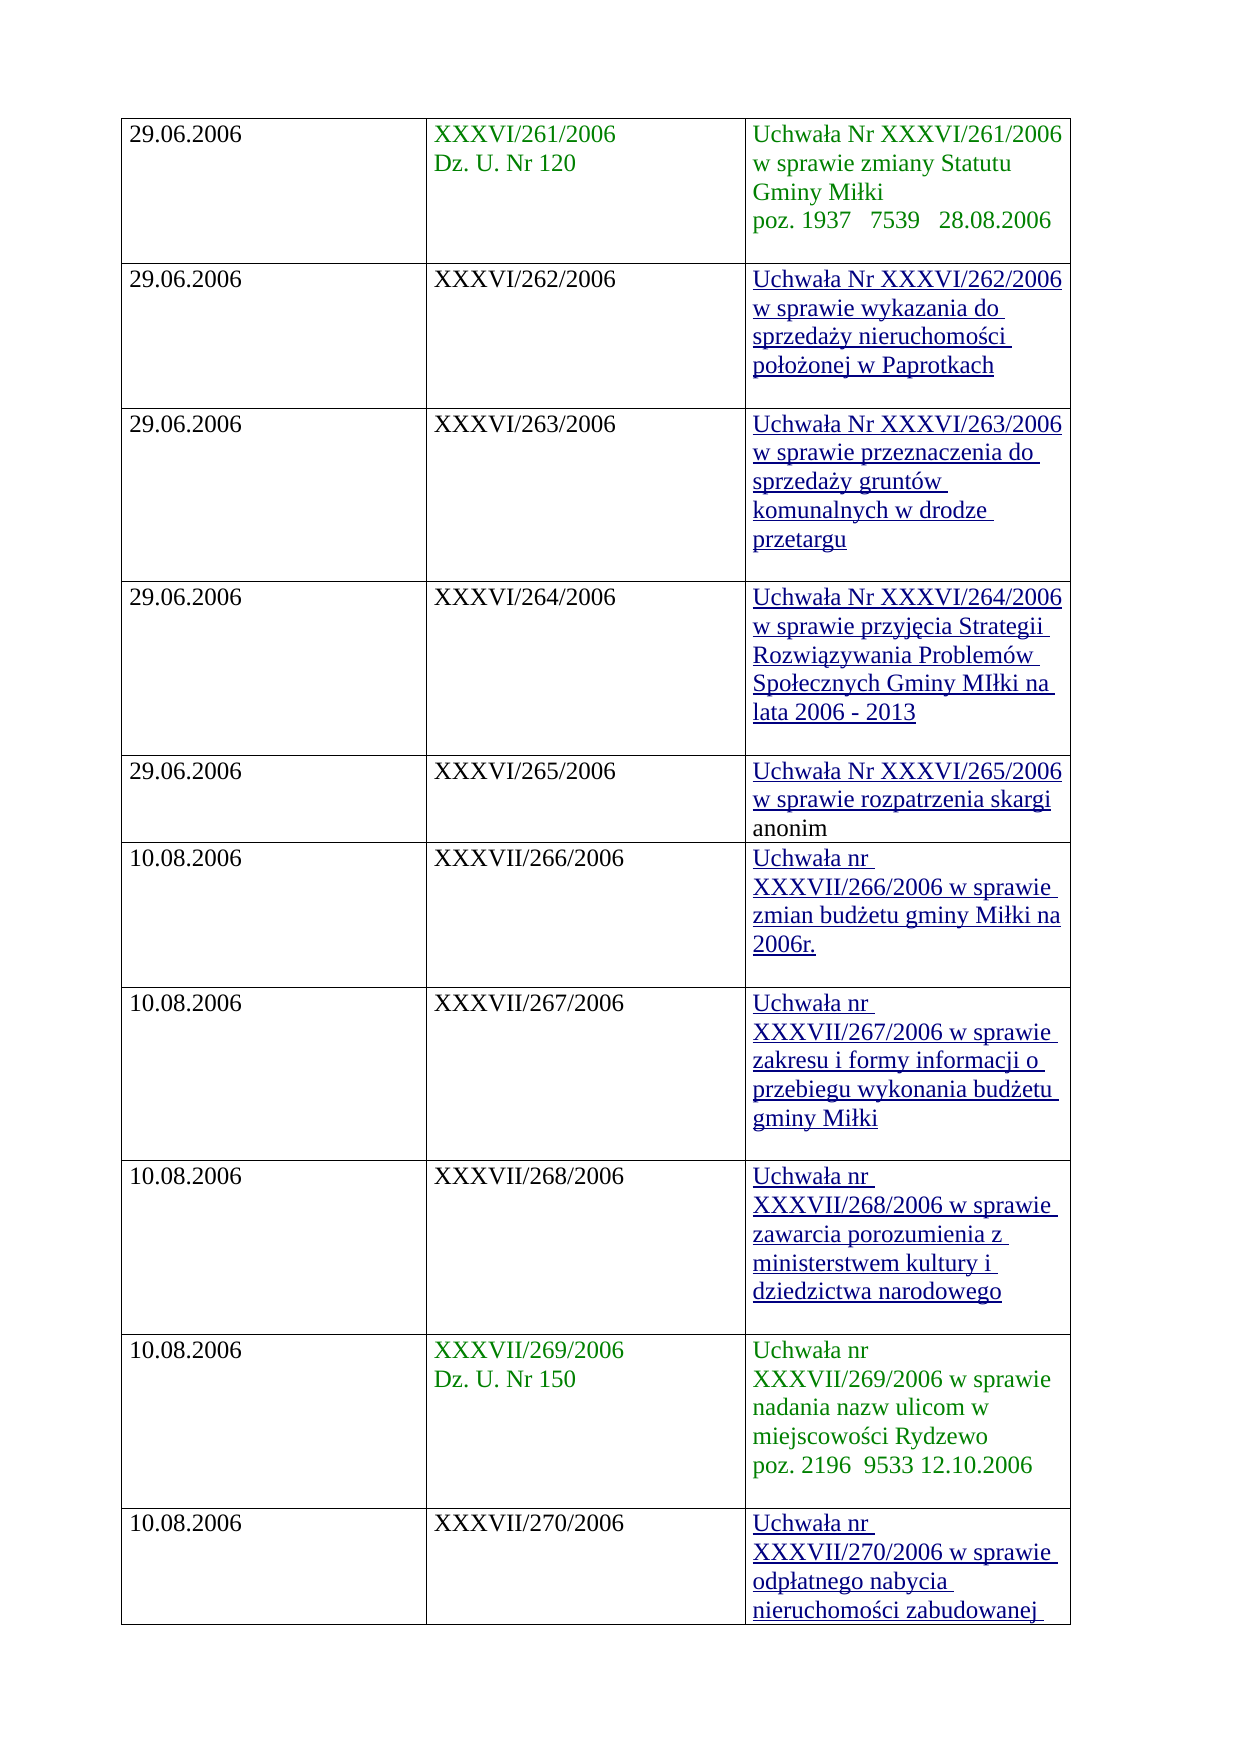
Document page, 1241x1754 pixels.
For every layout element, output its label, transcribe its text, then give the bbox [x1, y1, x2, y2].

table_cell XXXVI/264/2006 [427, 582, 745, 755]
table_cell Uchwała Nr XXXVI/262/2006 w sprawie wykazania do sprzedaży nieruchomości położonej w Paprotkach [746, 264, 1070, 408]
table_cell 29.06.2006 [122, 119, 426, 263]
table_cell XXXVI/262/2006 [427, 264, 745, 408]
table_cell 10.08.2006 [122, 1509, 426, 1623]
table_cell 29.06.2006 [122, 582, 426, 755]
table_cell 10.08.2006 [122, 988, 426, 1160]
table_cell 29.06.2006 [122, 264, 426, 408]
table_cell Uchwała nr XXXVII/267/2006 w sprawie zakresu i formy informacji o przebiegu wykonania budżetu gminy Miłki [746, 988, 1070, 1160]
table_cell Uchwała Nr XXXVI/261/2006 w sprawie zmiany Statutu Gminy Miłki poz. 1937 7539 28.08.2006 [746, 119, 1070, 263]
table_cell Uchwała Nr XXXVI/263/2006 w sprawie przeznaczenia do sprzedaży gruntów komunalnych w drodze przetargu [746, 409, 1070, 581]
table_cell 10.08.2006 [122, 1161, 426, 1334]
table_cell Uchwała nr XXXVII/269/2006 w sprawie nadania nazw ulicom w miejscowości Rydzewo poz. 2196 9533 12.10.2006 [746, 1335, 1070, 1507]
table_cell XXXVII/268/2006 [427, 1161, 745, 1334]
table_cell Uchwała nr XXXVII/266/2006 w sprawie zmian budżetu gminy Miłki na 2006r. [746, 843, 1070, 987]
table_cell 10.08.2006 [122, 843, 426, 987]
table_cell Uchwała nr XXXVII/270/2006 w sprawie odpłatnego nabycia nieruchomości zabudowanej [746, 1509, 1070, 1623]
table_cell XXXVII/269/2006 Dz. U. Nr 150 [427, 1335, 745, 1507]
table_cell 29.06.2006 [122, 409, 426, 581]
table_cell Uchwała Nr XXXVI/265/2006 w sprawie rozpatrzenia skargi anonim [746, 756, 1070, 842]
table_cell Uchwała nr XXXVII/268/2006 w sprawie zawarcia porozumienia z ministerstwem kultury i dziedzictwa narodowego [746, 1161, 1070, 1334]
table_cell Uchwała Nr XXXVI/264/2006 w sprawie przyjęcia Strategii Rozwiązywania Problemów Społecznych Gminy MIłki na lata 2006 - 2013 [746, 582, 1070, 755]
table_cell XXXVI/265/2006 [427, 756, 745, 842]
table_cell 10.08.2006 [122, 1335, 426, 1507]
table_cell XXXVI/261/2006 Dz. U. Nr 120 [427, 119, 745, 263]
table_cell XXXVII/266/2006 [427, 843, 745, 987]
table_cell 29.06.2006 [122, 756, 426, 842]
table_cell XXXVI/263/2006 [427, 409, 745, 581]
table_cell XXXVII/270/2006 [427, 1509, 745, 1623]
table_cell XXXVII/267/2006 [427, 988, 745, 1160]
